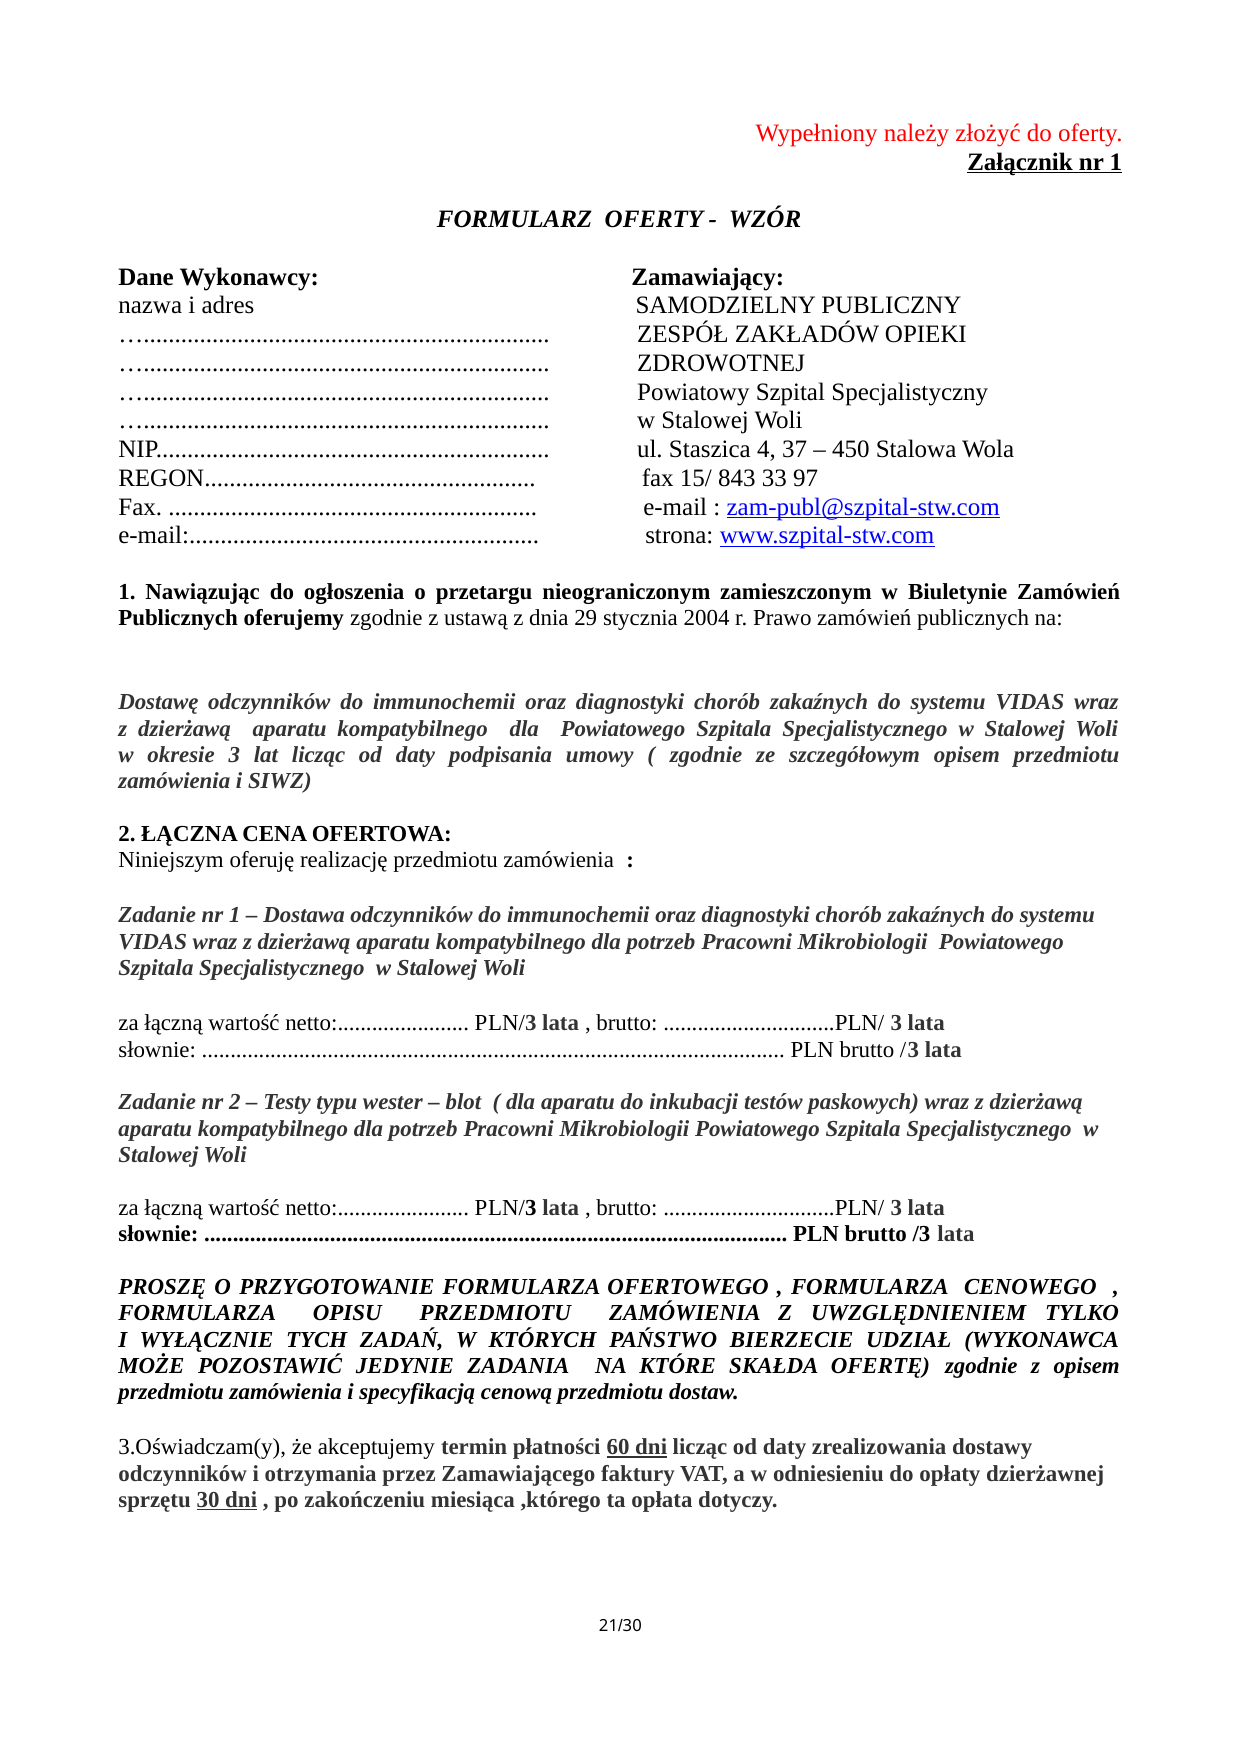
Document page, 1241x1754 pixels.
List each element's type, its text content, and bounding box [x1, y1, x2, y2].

text Niniejszym oferuję realizację przedmiotu zamówienia : [118, 846, 1122, 873]
text nazwa i adres SAMODZIELNY PUBLICZNY [118, 291, 1122, 319]
text Zadanie nr 1 – Dostawa odczynników do immunochemii oraz diagnostyki chorób zakaźnych do systemu VIDAS wraz z dzierżawą aparatu kompatybilnego dla potrzeb Pracowni Mikrobiologii Powiatowego Szpitala Specjalistycznego w Stalowej Woli [118, 902, 1122, 981]
text …................................................................. ZDROWOTNEJ [118, 348, 1122, 377]
text Zadanie nr 2 – Testy typu wester – blot ( dla aparatu do inkubacji testów paskowych) wraz z dzierżawą aparatu kompatybilnego dla potrzeb Pracowni Mikrobiologii Powiatowego Szpitala Specjalistycznego w Stalowej Woli [118, 1088, 1122, 1167]
text Dostawę odczynników do immunochemii oraz diagnostyki chorób zakaźnych do systemu VIDAS wraz z dzierżawą aparatu kompatybilnego dla Powiatowego Szpitala Specjalistycznego w Stalowej Woli w okresie 3 lat licząc od daty podpisania umowy ( zgodnie ze szczegółowym opisem przedmiotu zamówienia i SIWZ) [118, 688, 1122, 794]
text NIP............................................................... ul. Staszica 4, 37 – 450 Stalowa Wola [118, 434, 1122, 463]
text za łączną wartość netto:....................... PLN/3 lata , brutto: ..............................PLN/ 3 lata [118, 1009, 1122, 1036]
text słownie: ...................................................................................................... PLN brutto /3 lata [118, 1036, 1122, 1062]
text PROSZĘ O PRZYGOTOWANIE FORMULARZA OFERTOWEGO , FORMULARZA CENOWEGO , FORMULARZA OPISU PRZEDMIOTU ZAMÓWIENIA Z UWZGLĘDNIENIEM TYLKO I WYŁĄCZNIE TYCH ZADAŃ, W KTÓRYCH PAŃSTWO BIERZECIE UDZIAŁ (WYKONAWCA MOŻE POZOSTAWIĆ JEDYNIE ZADANIA NA KTÓRE SKAŁDA OFERTĘ) zgodnie z opisem przedmiotu zamówienia i specyfikacją cenową przedmiotu dostaw. [118, 1273, 1122, 1405]
text 1. Nawiązując do ogłoszenia o przetargu nieograniczonym zamieszczonym w Biuletynie Zamówień Publicznych oferujemy zgodnie z ustawą z dnia 29 stycznia 2004 r. Prawo zamówień publicznych na: [118, 578, 1122, 631]
text za łączną wartość netto:....................... PLN/3 lata , brutto: ..............................PLN/ 3 lata [118, 1194, 1122, 1220]
subtitle FORMULARZ OFERTY - WZÓR [118, 204, 1122, 233]
text Dane Wykonawcy: Zamawiający: [118, 262, 1122, 291]
text e-mail:........................................................ strona: www.szpital-stw.com [118, 521, 1122, 549]
text REGON..................................................... fax 15/ 843 33 97 [118, 463, 1122, 492]
text Fax. ........................................................... e-mail : zam-publ@szpital-stw.com [118, 492, 1122, 521]
subtitle Załącznik nr 1 [118, 147, 1122, 176]
text …................................................................. Powiatowy Szpital Specjalistyczny [118, 377, 1122, 406]
list 3.Oświadczam(y), że akceptujemy termin płatności 60 dni licząc od daty zrealizowania dostawy odczynników i otrzymania przez Zamawiającego faktury VAT, a w odniesieniu do opłaty dzierżawnej sprzętu 30 dni , po zakończeniu miesiąca ,którego ta opłata dotyczy. [118, 1433, 1122, 1512]
subtitle Wypełniony należy złożyć do oferty. [118, 118, 1122, 147]
text 2. ŁĄCZNA CENA OFERTOWA: [118, 820, 1122, 846]
text …................................................................. ZESPÓŁ ZAKŁADÓW OPIEKI [118, 319, 1122, 348]
text słownie: ...................................................................................................... PLN brutto /3 lata [118, 1220, 1122, 1247]
text …................................................................. w Stalowej Woli [118, 406, 1122, 434]
